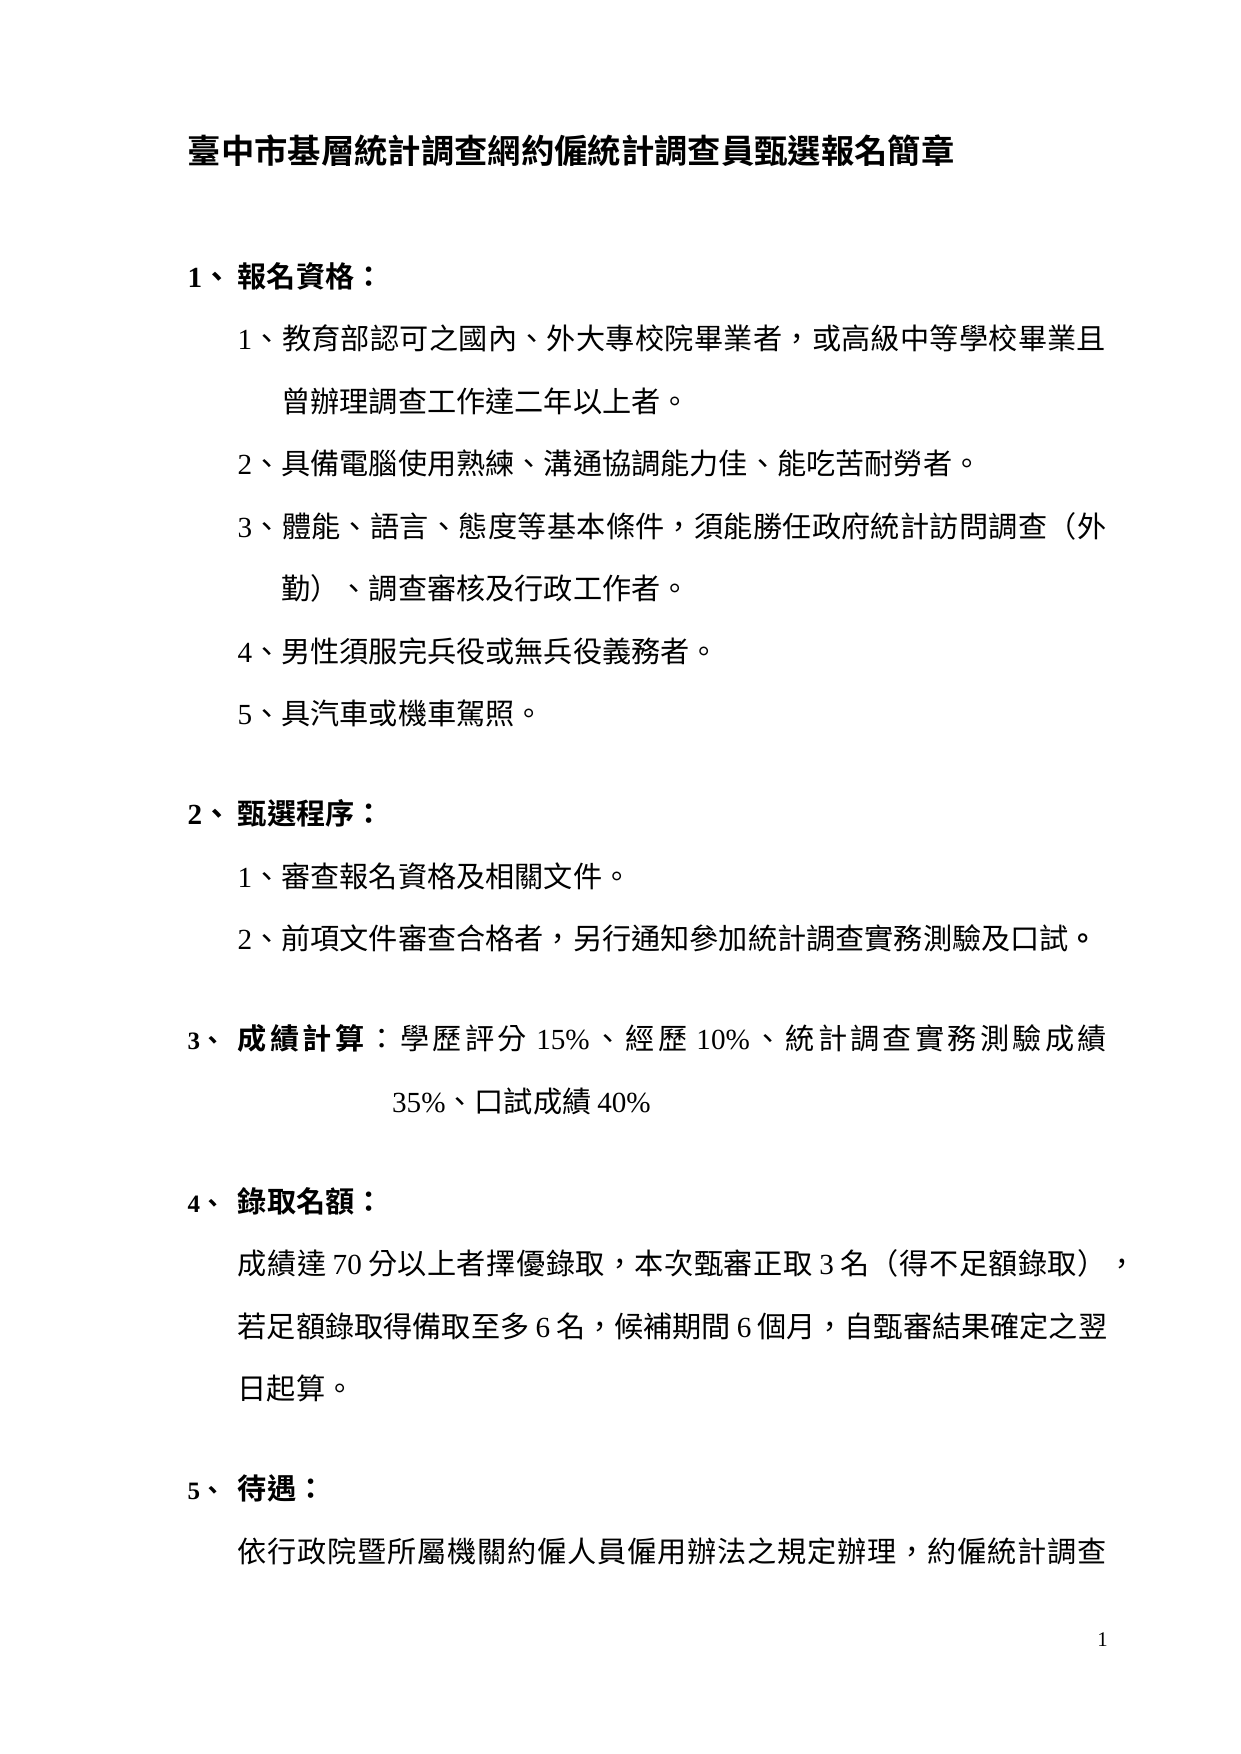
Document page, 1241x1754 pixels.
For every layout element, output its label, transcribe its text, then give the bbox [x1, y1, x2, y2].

list 報名資格： [187, 233, 1107, 295]
text 1、審查報名資格及相關文件。 [237, 833, 1107, 895]
text 成績達70分以上者擇優錄取，本次甄審正取3名（得不足額錄取），若足額錄取得備取至多6名，候補期間6個月，自甄審結果確定之翌日起算。 [237, 1220, 1107, 1408]
text 2、具備電腦使用熟練、溝通協調能力佳、能吃苦耐勞者。 [237, 420, 1107, 483]
list 錄取名額： [187, 1158, 1107, 1220]
text 4、男性須服完兵役或無兵役義務者。 [237, 608, 1107, 670]
text 依行政院暨所屬機關約僱人員僱用辦法之規定辦理，約僱統計調查 [237, 1508, 1107, 1570]
list 成績計算：學歷評分15%、經歷10%、統計調查實務測驗成績35%、口試成績40% [187, 995, 1107, 1120]
list 甄選程序： [187, 770, 1107, 833]
text 2、前項文件審查合格者，另行通知參加統計調查實務測驗及口試。 [237, 895, 1107, 958]
text 1、教育部認可之國內、外大專校院畢業者，或高級中等學校畢業且曾辦理調查工作達二年以上者。 [237, 295, 1107, 420]
text 臺中市基層統計調查網約僱統計調查員甄選報名簡章 [187, 108, 1107, 170]
text 3、體能、語言、態度等基本條件，須能勝任政府統計訪問調查（外勤）、調查審核及行政工作者。 [237, 483, 1107, 608]
text 5、具汽車或機車駕照。 [237, 670, 1107, 733]
list 待遇： [187, 1445, 1107, 1508]
